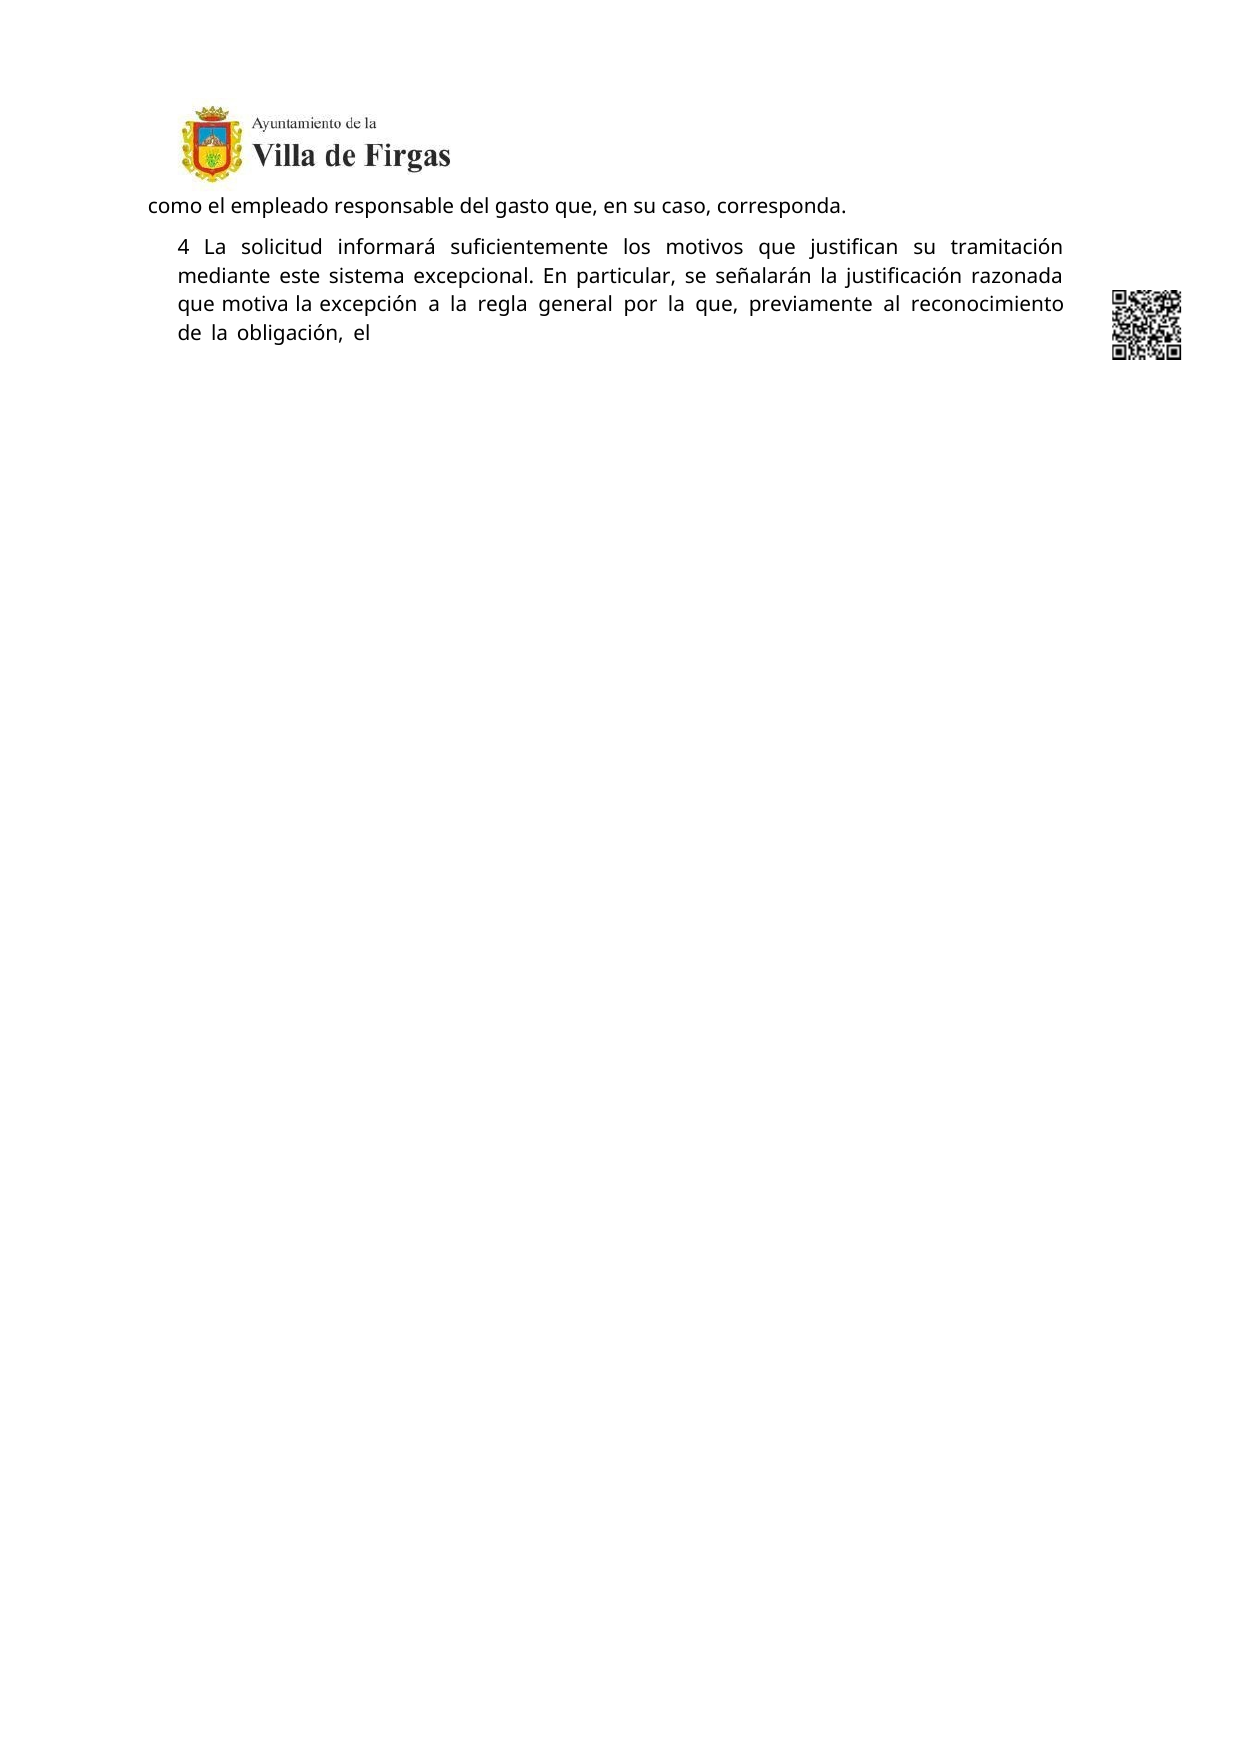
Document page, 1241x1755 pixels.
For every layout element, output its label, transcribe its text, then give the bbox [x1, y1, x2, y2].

text 4 La solicitud informará suficientemente los motivos que justifican su tramitación mediante este sistema excepcional. En particular, se señalarán la justificación razonada que motiva la excepción a la regla general por la que, previamente al reconocimiento de la obligación, el [177, 232, 1064, 346]
list como el empleado responsable del gasto que, en su caso, corresponda. [148, 192, 1064, 220]
